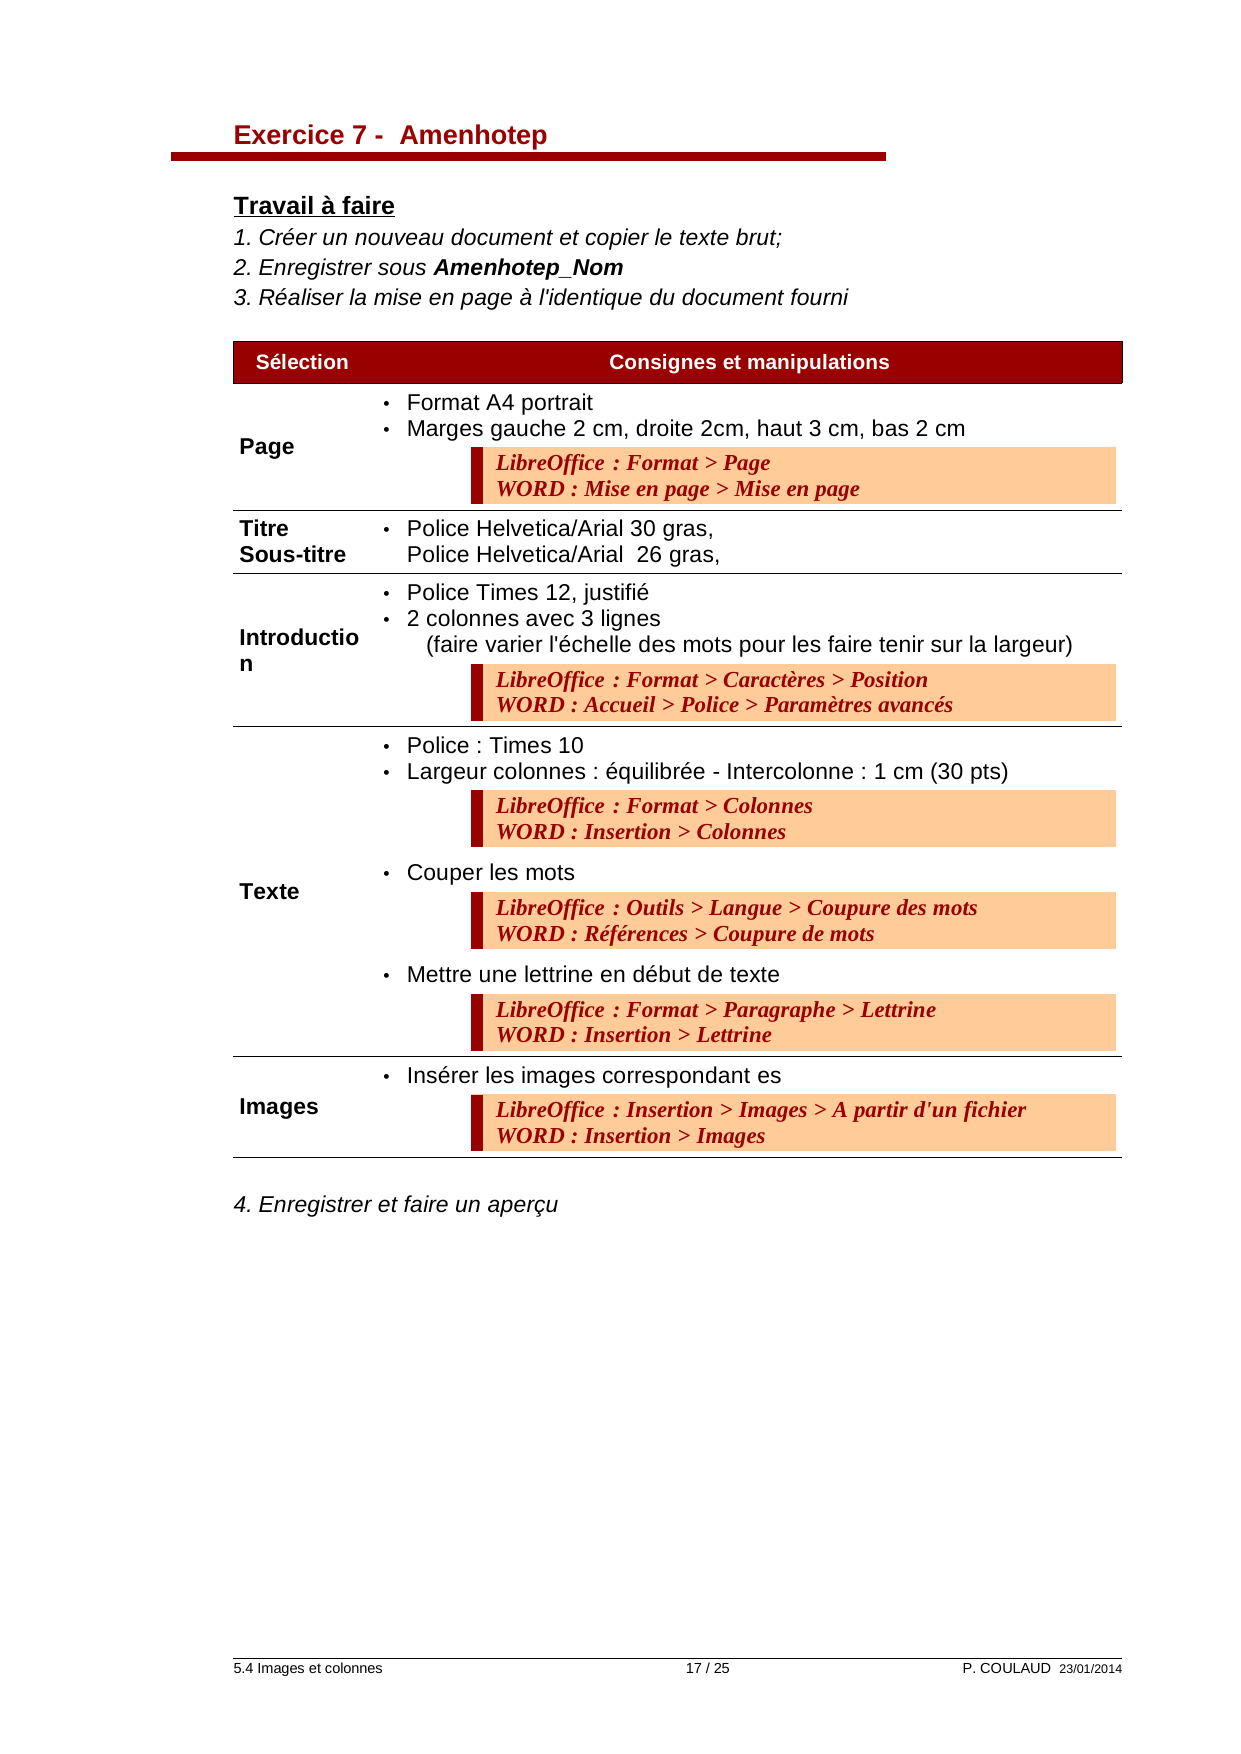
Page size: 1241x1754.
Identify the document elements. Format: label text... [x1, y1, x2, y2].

subtitle Travail à faire [233, 192, 1122, 220]
table_cell Texte [233, 727, 377, 1056]
table_cell Police Times 12, justifié 2 colonnes avec 3 lignes (faire varier l'échelle des mots pour les faire tenir sur la largeur) LibreOffice : Format > Ca­ractères > Position WORD : Accueil > Police > Paramètres avancés [377, 574, 1122, 726]
subtitle Amenhotep [171, 117, 886, 152]
list Enregistrer et faire un aperçu [233, 1192, 1122, 1218]
table_cell Format A4 portrait Marges gauche 2 cm, droite 2cm, haut 3 cm, bas 2 cm LibreOffice : Format > Page WORD : Mise en page > Mise en page [377, 384, 1122, 510]
list Réaliser la mise en page à l'identique du document fourni [233, 285, 1122, 311]
table_cell Page [233, 384, 377, 510]
table_cell Titre Sous-titre [233, 511, 377, 573]
table_cell Police Helvetica/Arial 30 gras, Police Helvetica/Arial 26 gras, [377, 511, 1122, 573]
table_cell Introduction [233, 574, 377, 726]
table_cell Images [233, 1057, 377, 1157]
table_cell Police : Times 10 Largeur colonnes : équilibrée - Intercolonne : 1 cm (30 pts) LibreOffice : Format > Colonnes WORD : Insertion > Colonnes Couper les mots LibreOffice : Outils > Langue > Coupure des mots WORD : Références > Coupure de mots Mettre une lettrine en début de texte LibreOffice : Format > Paragraphe > Lettrine WORD : Insertion > Lettrine [377, 727, 1122, 1056]
table_cell Insérer les images correspondant es LibreOffice : Insertion > Images > A partir d'un fichier WORD : Insertion > Images [377, 1057, 1122, 1157]
list Créer un nouveau document et copier le texte brut; [233, 224, 1122, 250]
list Enregistrer sous Amenhotep_Nom [233, 254, 1122, 281]
